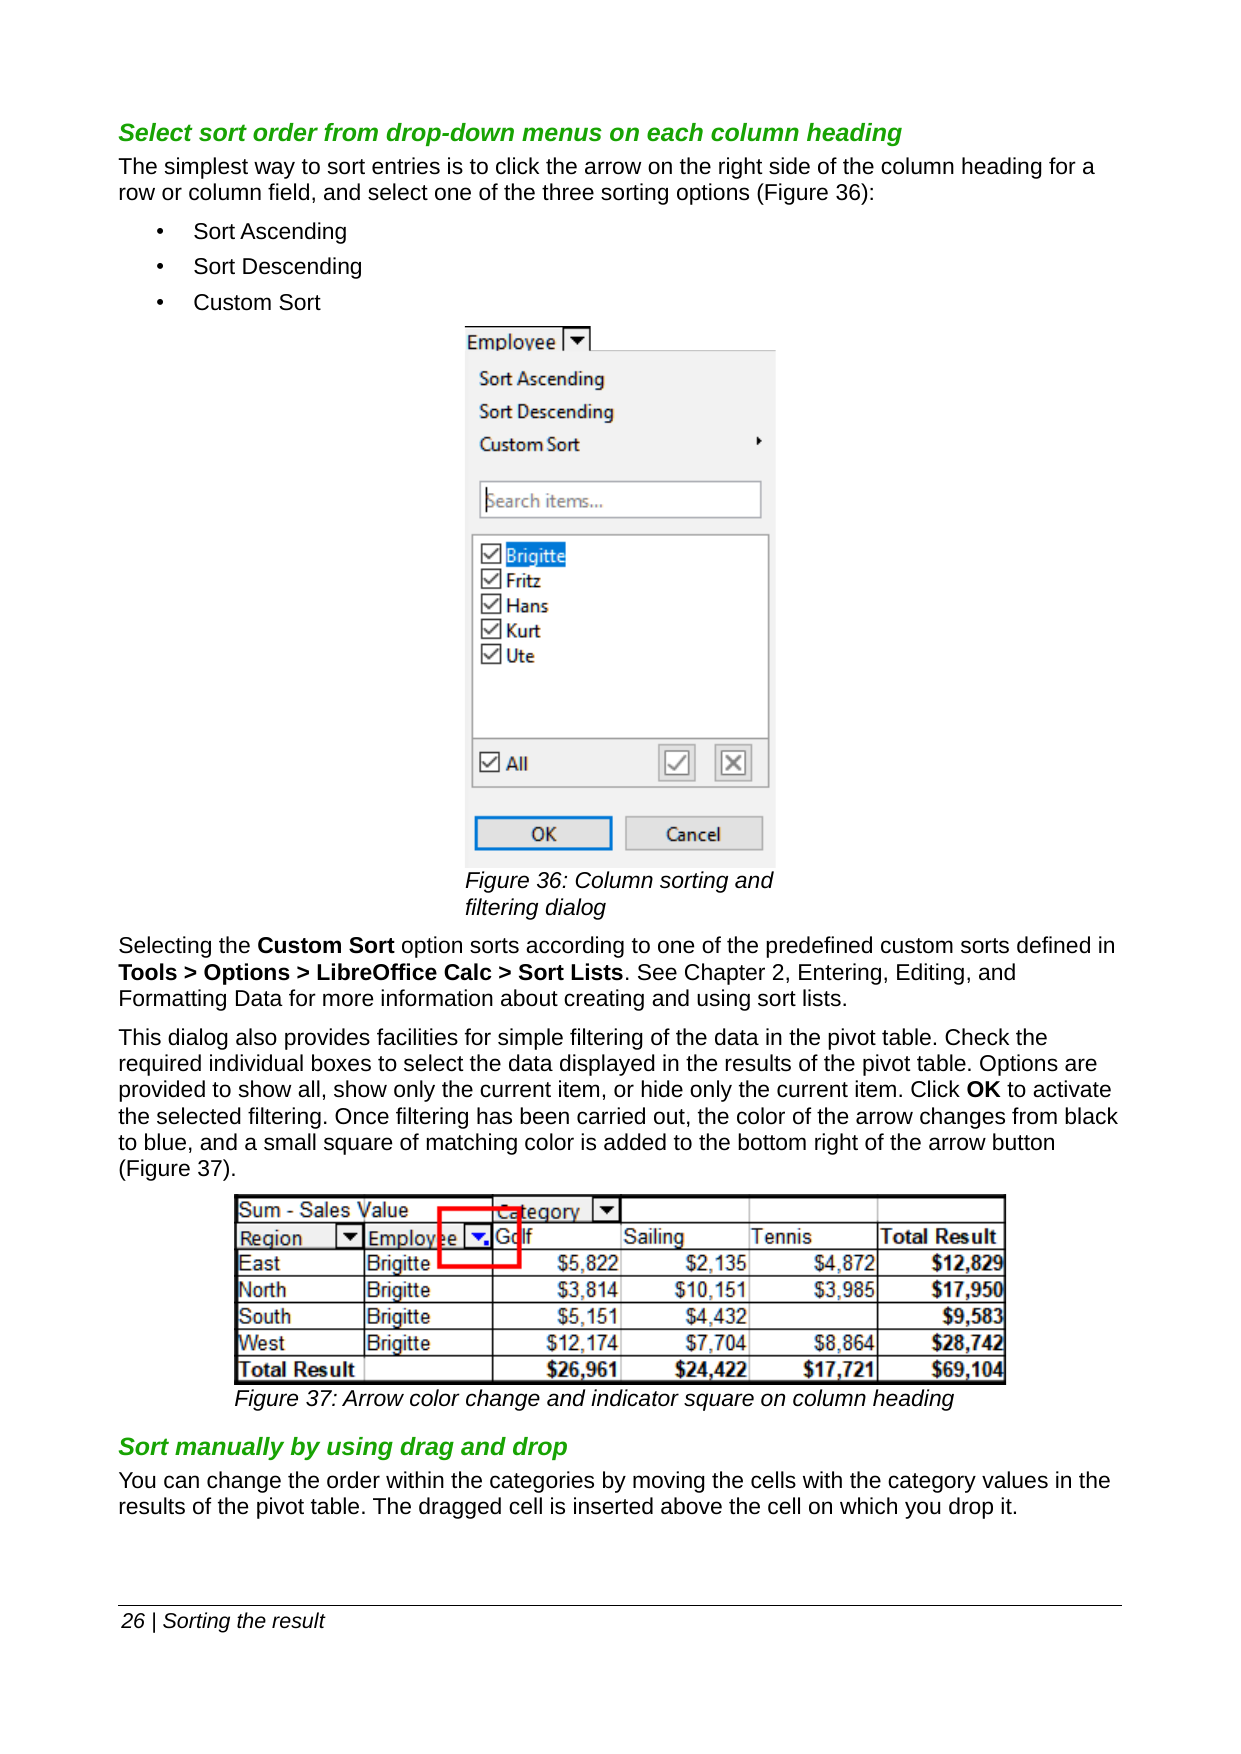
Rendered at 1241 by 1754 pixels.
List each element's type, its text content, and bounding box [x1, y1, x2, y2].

text Selecting the Custom Sort option sorts according to one of the predefined custom sorts defined in Tools > Options > LibreOffice Calc > Sort Lists. See Chapter 2, Entering, Editing, and Formatting Data for more information about creating and using sort lists. [118, 932, 1122, 1011]
list Custom Sort [156, 288, 1122, 315]
text Figure 37: Arrow color change and indicator square on column heading [234, 1385, 1006, 1411]
text Figure 36: Column sorting and filtering dialog [465, 868, 776, 920]
text The simplest way to sort entries is to click the arrow on the right side of the column heading for a row or column field, and select one of the three sorting options (Figure 36): [118, 153, 1122, 206]
list Sort Ascending [156, 218, 1122, 244]
text You can change the order within the categories by moving the cells with the category values in the results of the pivot table. The dragged cell is inserted above the cell on which you drop it. [118, 1467, 1122, 1519]
subtitle Sort manually by using drag and drop [118, 1432, 1122, 1461]
picture [464, 326, 776, 868]
text This dialog also provides facilities for simple filtering of the data in the pivot table. Check the required individual boxes to select the data displayed in the results of the pivot table. Options are provided to show all, show only the current item, or hide only the current item. Click OK to activate the selected filtering. Once filtering has been carried out, the color of the arrow changes from black to blue, and a small square of matching color is added to the bottom right of the arrow button (Figure 37). [118, 1024, 1122, 1182]
picture [234, 1194, 1007, 1385]
subtitle Select sort order from drop-down menus on each column heading [118, 118, 1122, 147]
list Sort Descending [156, 253, 1122, 279]
